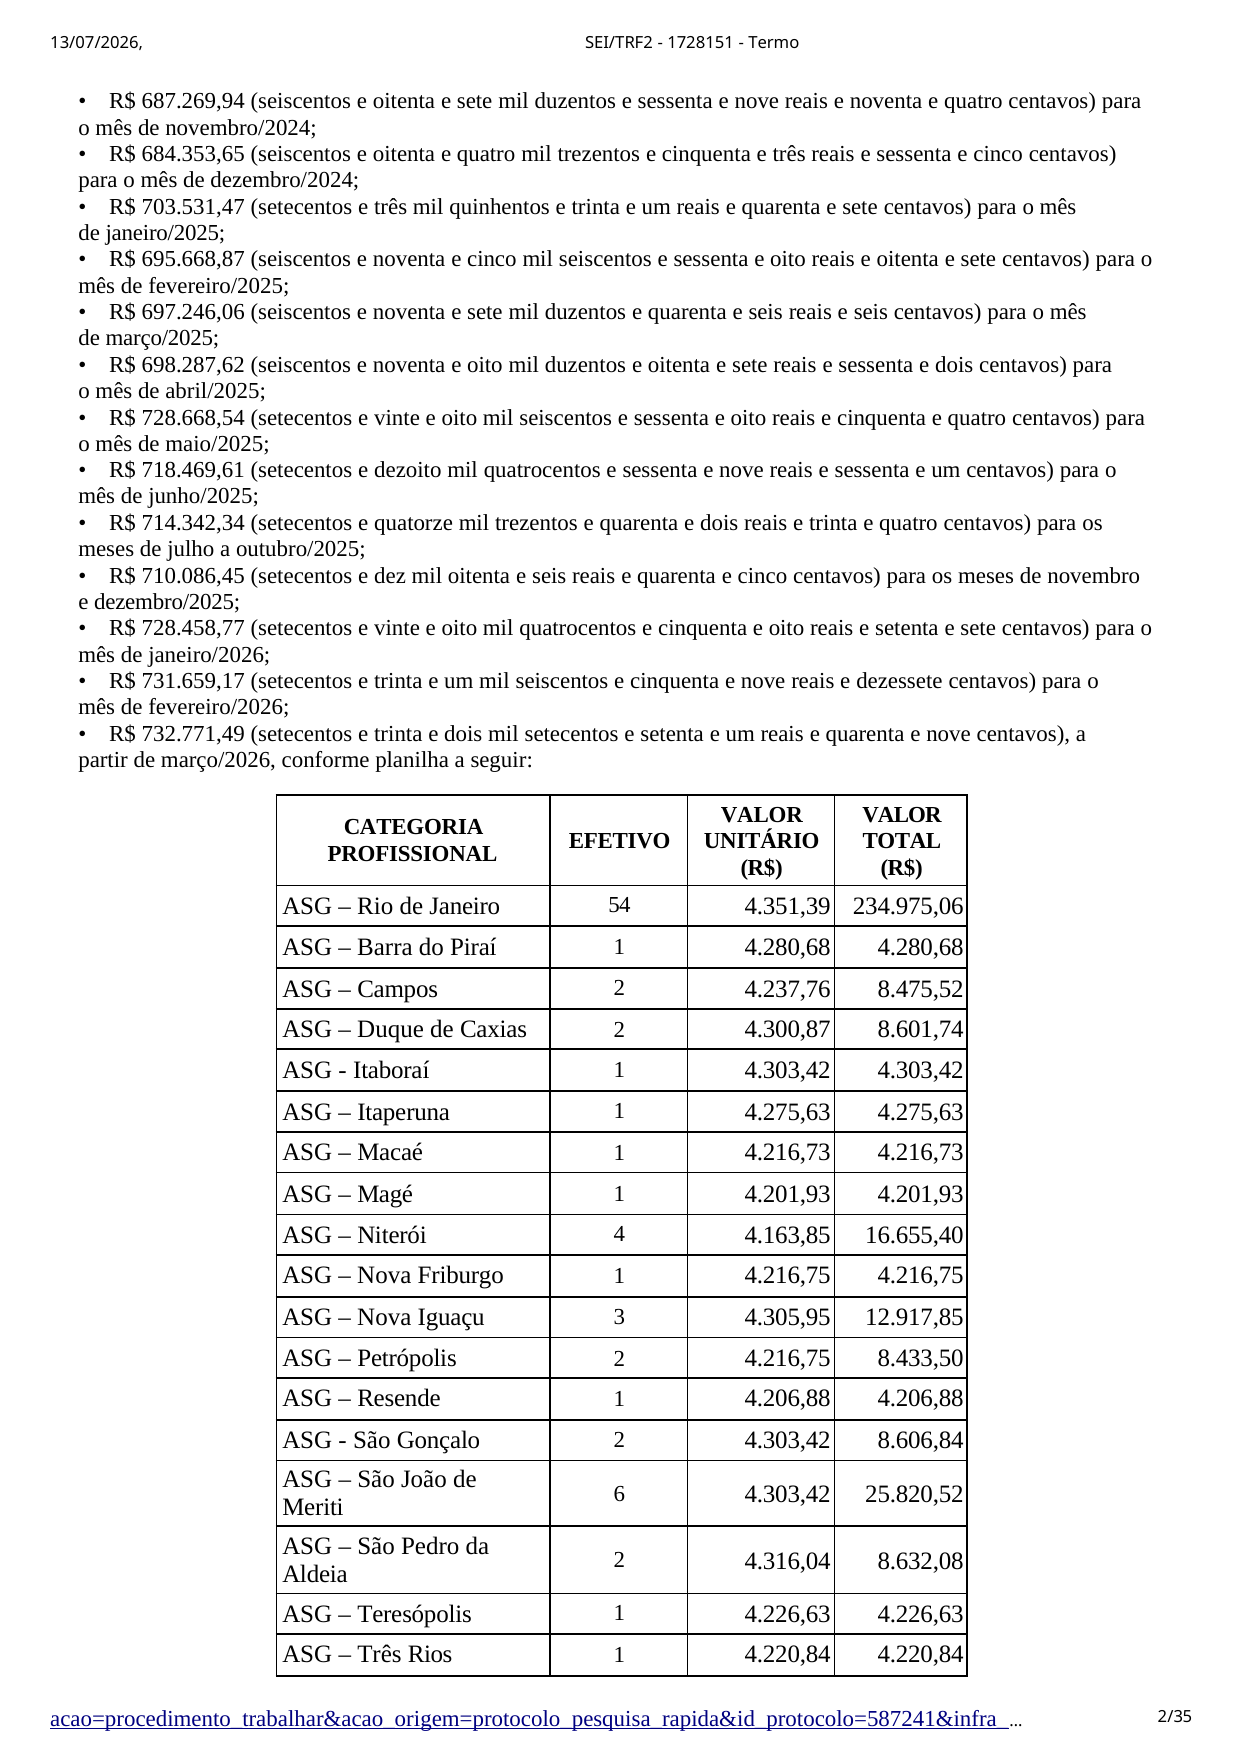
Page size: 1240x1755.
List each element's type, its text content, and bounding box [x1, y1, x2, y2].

table_cell ASG – Duque de Caxias [277, 1010, 549, 1048]
table_cell 2 [551, 1421, 687, 1460]
table_cell 4.201,93 [688, 1173, 834, 1213]
table_cell 4.316,04 [688, 1527, 834, 1592]
list R$ 698.287,62 (seiscentos e noventa e oito mil duzentos e oitenta e sete reais e sessenta e dois centavos) para o mês de abril/2025; [78, 351, 1128, 403]
table_cell ASG - Itaboraí [277, 1050, 549, 1090]
list R$ 718.469,61 (setecentos e dezoito mil quatrocentos e sessenta e nove reais e sessenta e um centavos) para o mês de junho/2025; [78, 456, 1158, 509]
table_cell 4.216,75 [688, 1338, 834, 1377]
list R$ 710.086,45 (setecentos e dez mil oitenta e seis reais e quarenta e cinco centavos) para os meses de novembro e dezembro/2025; [78, 562, 1155, 614]
table_cell 1 [551, 1379, 687, 1419]
table_cell 4.206,88 [835, 1379, 966, 1419]
table_cell 4.226,63 [835, 1594, 966, 1633]
list R$ 697.246,06 (seiscentos e noventa e sete mil duzentos e quarenta e seis reais e seis centavos) para o mês de março/2025; [78, 298, 1113, 351]
table_cell ASG – Três Rios [277, 1635, 549, 1675]
table_cell 4.280,68 [835, 927, 966, 967]
table_cell 4.216,73 [688, 1133, 834, 1171]
table_cell 4.303,42 [688, 1461, 834, 1525]
table_header EFETIVO [551, 796, 687, 885]
table_cell ASG - São Gonçalo [277, 1421, 549, 1460]
table_cell ASG – Nova Friburgo [277, 1256, 549, 1296]
table_cell 3 [551, 1298, 687, 1337]
table_cell ASG – Barra do Piraí [277, 927, 549, 967]
table_cell 8.601,74 [835, 1010, 966, 1048]
table_cell 25.820,52 [835, 1461, 966, 1525]
table_cell 4.220,84 [835, 1635, 966, 1675]
table_cell 16.655,40 [835, 1215, 966, 1254]
table_cell 1 [551, 1133, 687, 1171]
table_cell ASG – Itaperuna [277, 1092, 549, 1131]
table_header VALOR TOTAL (R$) [835, 796, 966, 885]
table_cell ASG – São João de Meriti [277, 1461, 549, 1525]
table_cell 2 [551, 1338, 687, 1377]
table_cell 4.163,85 [688, 1215, 834, 1254]
table_cell ASG – São Pedro da Aldeia [277, 1527, 549, 1592]
table_cell 4.226,63 [688, 1594, 834, 1633]
table_cell ASG – Teresópolis [277, 1594, 549, 1633]
table_cell 54 [551, 886, 687, 925]
table_cell ASG – Campos [277, 969, 549, 1008]
list R$ 684.353,65 (seiscentos e oitenta e quatro mil trezentos e cinquenta e três reais e sessenta e cinco centavos) para o mês de dezembro/2024; [78, 140, 1161, 193]
table_cell ASG – Niterói [277, 1215, 549, 1254]
table_cell 8.632,08 [835, 1527, 966, 1592]
list R$ 732.771,49 (setecentos e trinta e dois mil setecentos e setenta e um reais e quarenta e nove centavos), a partir de março/2026, conforme planilha a seguir: [78, 720, 1140, 772]
table_cell 4.275,63 [688, 1092, 834, 1131]
list R$ 731.659,17 (setecentos e trinta e um mil seiscentos e cinquenta e nove reais e dezessete centavos) para o mês de fevereiro/2026; [78, 667, 1140, 720]
table_cell ASG – Resende [277, 1379, 549, 1419]
table_cell 4.216,75 [688, 1256, 834, 1296]
table_cell 1 [551, 927, 687, 967]
table_cell 1 [551, 1594, 687, 1633]
table_cell 4.275,63 [835, 1092, 966, 1131]
table_cell 4.303,42 [688, 1050, 834, 1090]
table_cell ASG – Nova Iguaçu [277, 1298, 549, 1337]
table_cell 4.206,88 [688, 1379, 834, 1419]
table_cell ASG – Macaé [277, 1133, 549, 1171]
table_cell 4.305,95 [688, 1298, 834, 1337]
table_cell 4.220,84 [688, 1635, 834, 1675]
table_cell 6 [551, 1461, 687, 1525]
list R$ 728.458,77 (setecentos e vinte e oito mil quatrocentos e cinquenta e oito reais e setenta e sete centavos) para o mês de janeiro/2026; [78, 614, 1181, 667]
table_cell 1 [551, 1635, 687, 1675]
table_cell ASG – Petrópolis [277, 1338, 549, 1377]
table_cell 8.433,50 [835, 1338, 966, 1377]
list R$ 687.269,94 (seiscentos e oitenta e sete mil duzentos e sessenta e nove reais e noventa e quatro centavos) para o mês de novembro/2024; [78, 87, 1158, 140]
table_header VALOR UNITÁRIO (R$) [688, 796, 834, 885]
table_cell 8.475,52 [835, 969, 966, 1008]
table_cell 4.216,75 [835, 1256, 966, 1296]
table_cell 4.303,42 [688, 1421, 834, 1460]
table_cell 1 [551, 1173, 687, 1213]
table_cell 4.280,68 [688, 927, 834, 967]
table_cell 234.975,06 [835, 886, 966, 925]
table_cell 4.216,73 [835, 1133, 966, 1171]
list R$ 714.342,34 (setecentos e quatorze mil trezentos e quarenta e dois reais e trinta e quatro centavos) para os meses de julho a outubro/2025; [78, 509, 1163, 562]
table_cell 4.201,93 [835, 1173, 966, 1213]
table_cell 4 [551, 1215, 687, 1254]
table_cell 4.351,39 [688, 886, 834, 925]
table_cell 12.917,85 [835, 1298, 966, 1337]
list R$ 728.668,54 (setecentos e vinte e oito mil seiscentos e sessenta e oito reais e cinquenta e quatro centavos) para o mês de maio/2025; [78, 403, 1161, 456]
table_cell 2 [551, 1527, 687, 1592]
table_cell 4.303,42 [835, 1050, 966, 1090]
table_cell 4.300,87 [688, 1010, 834, 1048]
table_header CATEGORIA PROFISSIONAL [277, 796, 549, 885]
table_cell 2 [551, 969, 687, 1008]
table_cell 8.606,84 [835, 1421, 966, 1460]
table_cell ASG – Rio de Janeiro [277, 886, 549, 925]
list R$ 695.668,87 (seiscentos e noventa e cinco mil seiscentos e sessenta e oito reais e oitenta e sete centavos) para o mês de fevereiro/2025; [78, 245, 1181, 298]
table_cell ASG – Magé [277, 1173, 549, 1213]
table_cell 1 [551, 1050, 687, 1090]
list R$ 703.531,47 (setecentos e três mil quinhentos e trinta e um reais e quarenta e sete centavos) para o mês de janeiro/2025; [78, 193, 1103, 245]
table_cell 4.237,76 [688, 969, 834, 1008]
table_cell 1 [551, 1256, 687, 1296]
table_cell 2 [551, 1010, 687, 1048]
table_cell 1 [551, 1092, 687, 1131]
